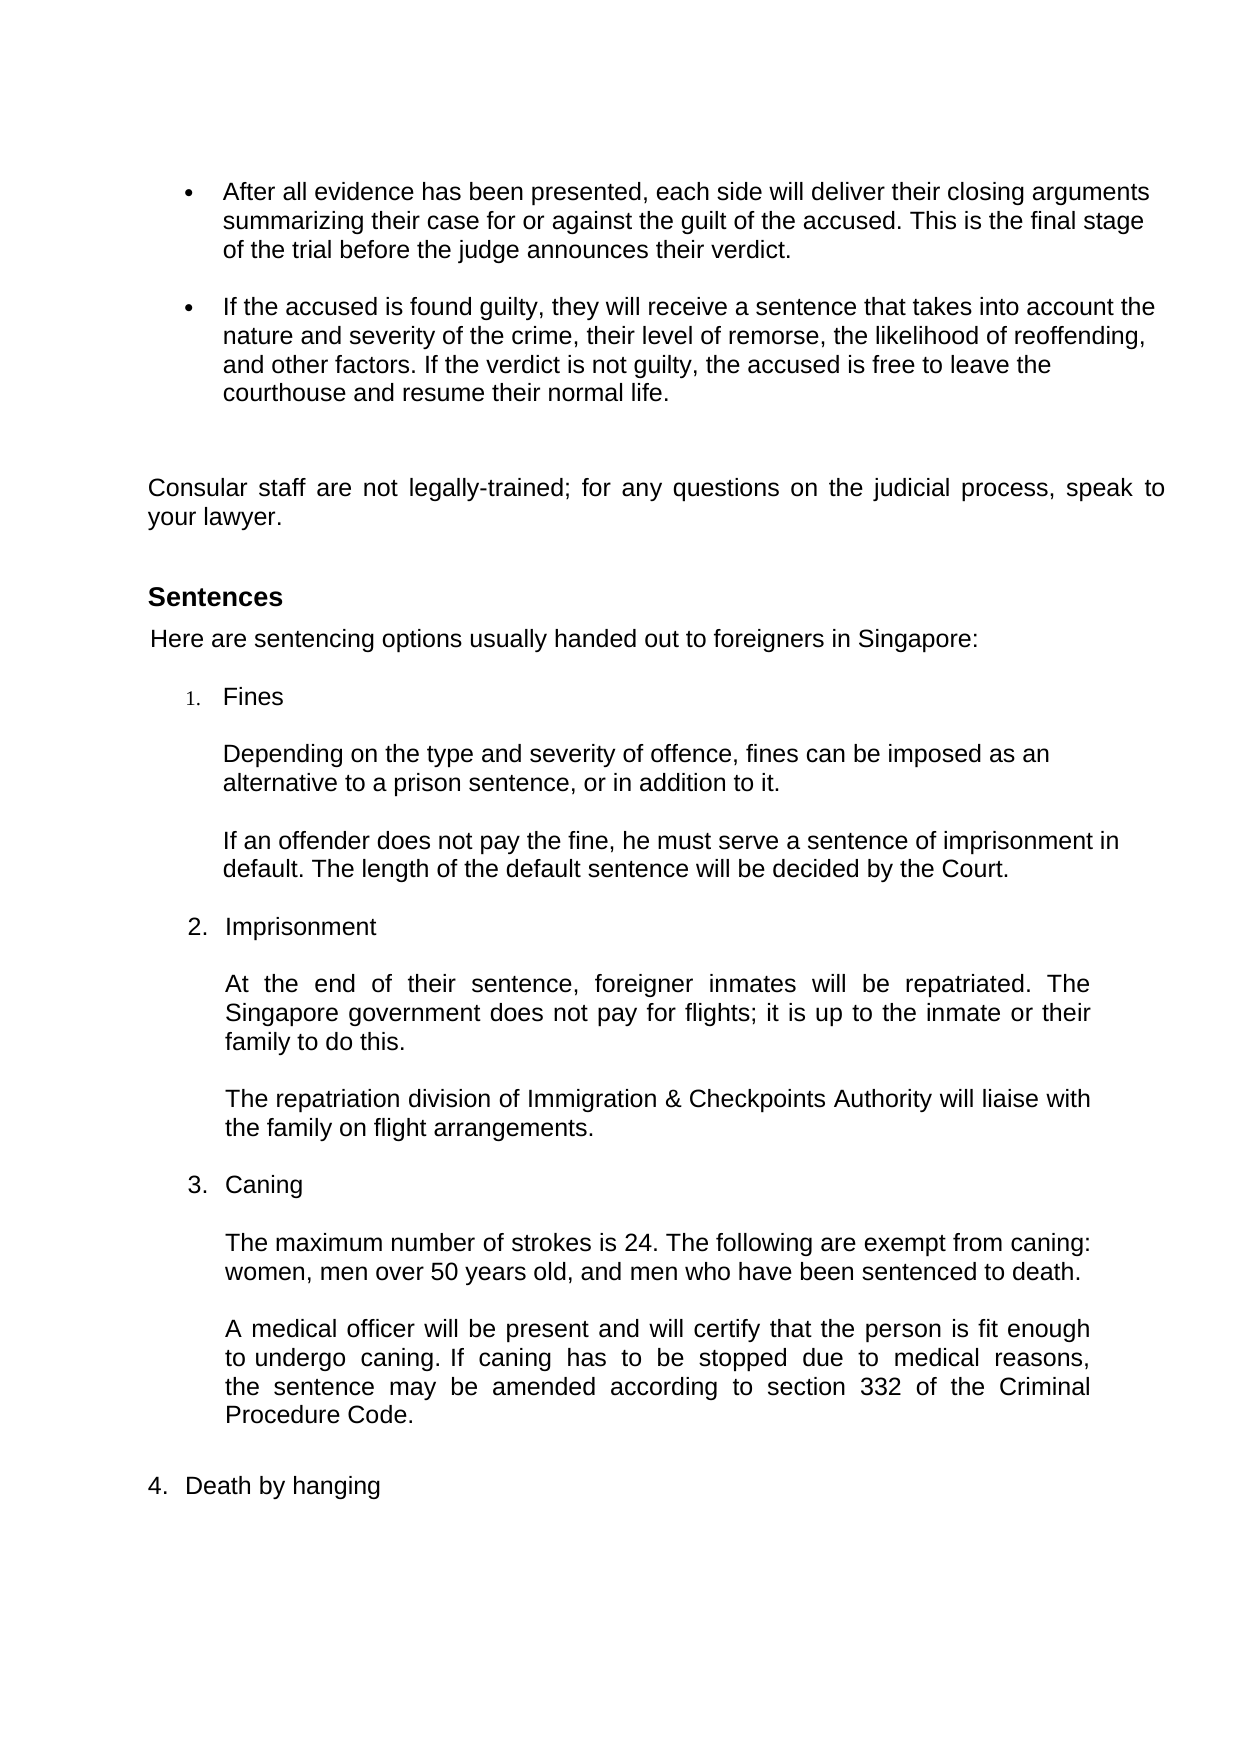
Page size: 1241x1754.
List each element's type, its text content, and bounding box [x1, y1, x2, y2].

text 3. Caning [187, 1171, 1165, 1200]
list After all evidence has been presented, each side will deliver their closing arguments summarizing their case for or against the guilt of the accused. This is the final stage of the trial before the judge announces their verdict. [185, 177, 1165, 263]
text Consular staff are not legally-trained; for any questions on the judicial process, speak to your lawyer. [148, 473, 1165, 531]
text A medical officer will be present and will certify that the person is fit enough to undergo caning. If caning has to be stopped due to medical reasons, the sentence may be amended according to section 332 of the Criminal Procedure Code. [225, 1315, 1091, 1430]
text 2. Imprisonment [187, 912, 1165, 941]
text Here are sentencing options usually handed out to foreigners in Singapore: [148, 624, 1165, 653]
text Depending on the type and severity of offence, fines can be imposed as an alternative to a prison sentence, or in addition to it. [223, 740, 1165, 797]
text 4. Death by hanging [148, 1471, 1165, 1500]
list Fines [185, 682, 1165, 711]
text The maximum number of strokes is 24. The following are exempt from caning: women, men over 50 years old, and men who have been sentenced to death. [225, 1228, 1091, 1286]
text Sentences [148, 581, 1165, 612]
text If an offender does not pay the fine, he must serve a sentence of imprisonment in default. The length of the default sentence will be decided by the Court. [223, 826, 1165, 883]
text At the end of their sentence, foreigner inmates will be repatriated. The Singapore government does not pay for flights; it is up to the inmate or their family to do this. [225, 970, 1091, 1056]
text The repatriation division of Immigration & Checkpoints Authority will liaise with the family on flight arrangements. [225, 1085, 1091, 1142]
list If the accused is found guilty, they will receive a sentence that takes into account the nature and severity of the crime, their level of remorse, the likelihood of reoffending, and other factors. If the verdict is not guilty, the accused is free to leave the courthouse and resume their normal life. [185, 292, 1165, 407]
